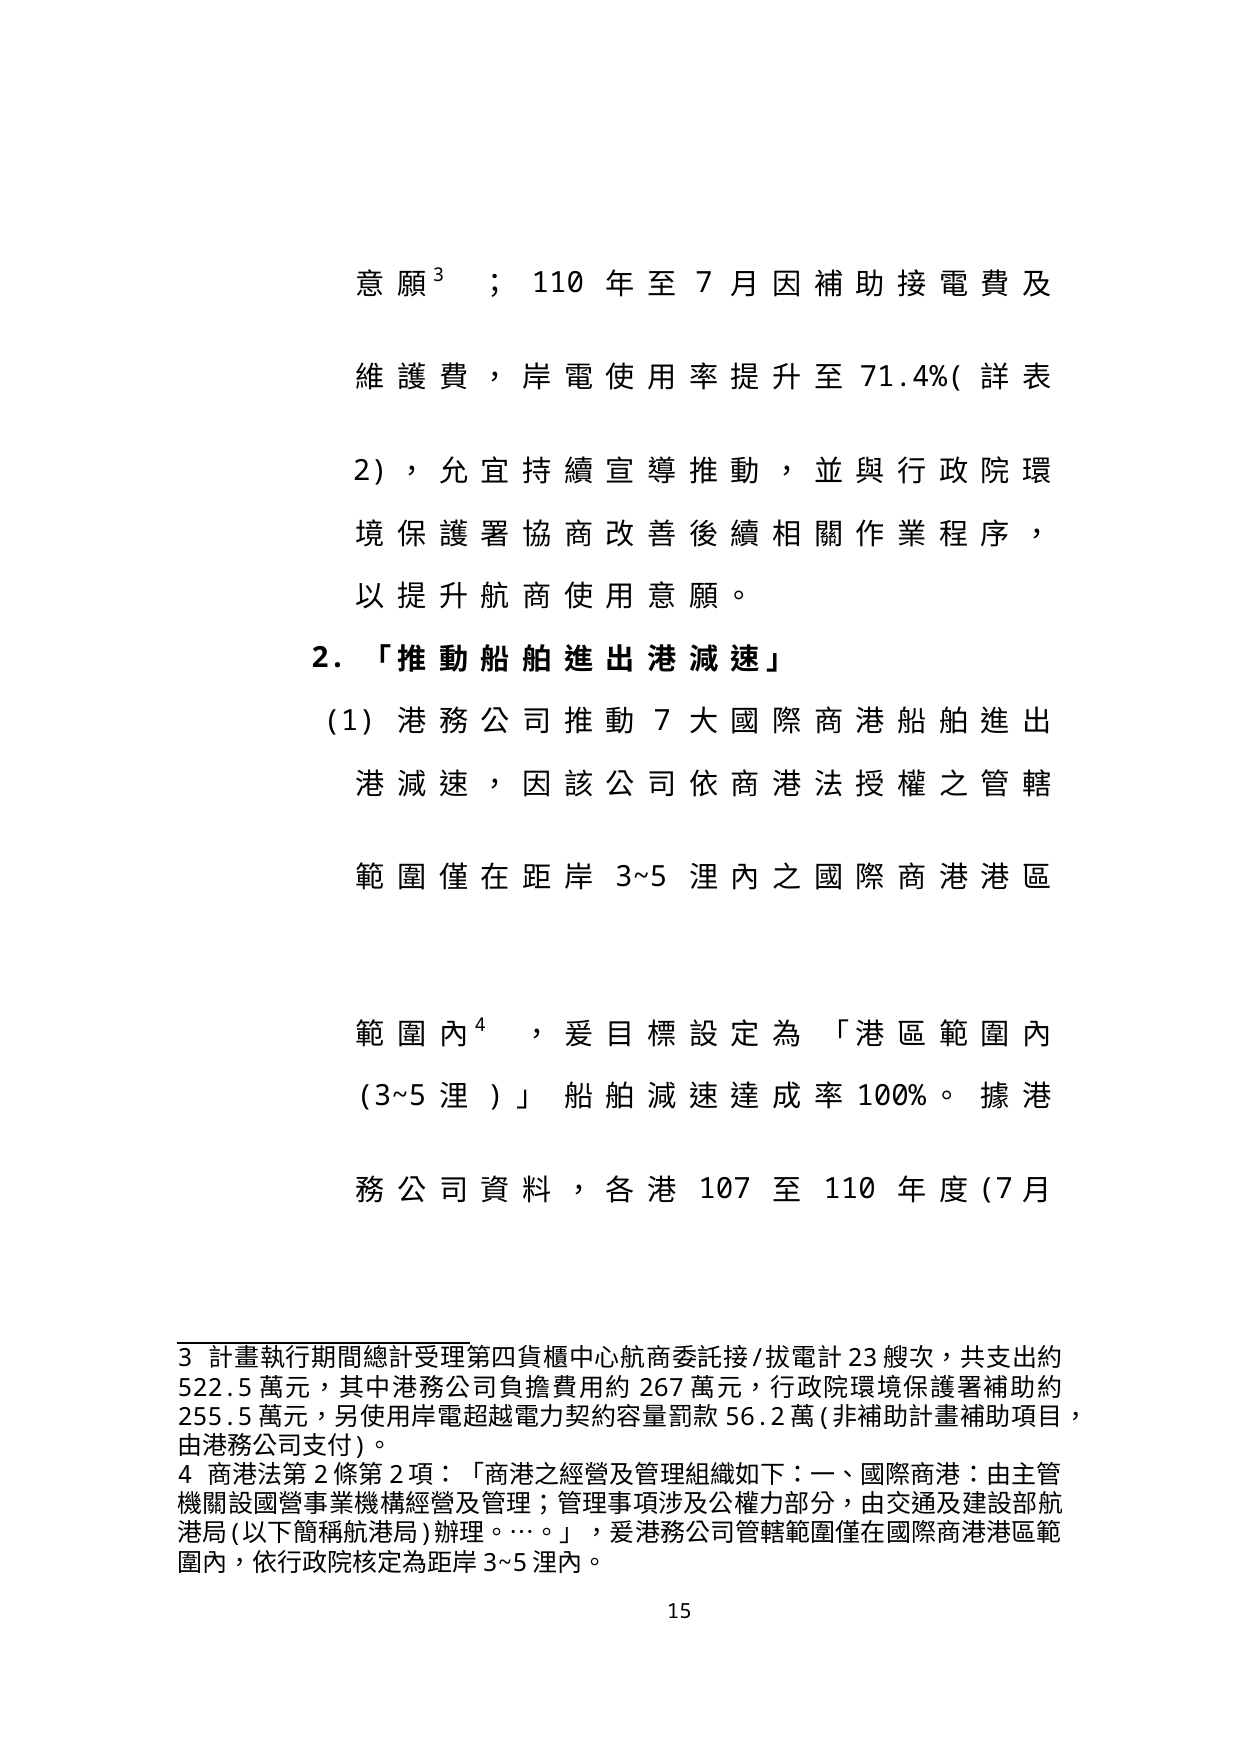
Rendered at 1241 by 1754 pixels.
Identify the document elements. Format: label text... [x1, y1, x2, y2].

text 2.「推動船舶進出港減速」 [271, 615, 1058, 677]
text 商港法第2條第2項：「商港之經營及管理組織如下：一、國際商港：由主管機關設國營事業機構經營及管理；管理事項涉及公權力部分，由交通及建設部航港局(以下簡稱航港局)辦理。…。」，爰港務公司管轄範圍僅在國際商港港區範圍內，依行政院核定為距岸3~5浬內。 [177, 1460, 1063, 1577]
text 計畫執行期間總計受理第四貨櫃中心航商委託接/拔電計23艘次，共支出約522.5萬元，其中港務公司負擔費用約267萬元，行政院環境保護署補助約255.5萬元，另使用岸電超越電力契約容量罰款56.2萬(非補助計畫補助項目，由港務公司支付)。 [177, 1343, 1063, 1460]
text (2)港務公司表示，船舶設置船上岸電設施、國際商港碼頭設置陸上岸電設施、或具備岸電設施之船舶泊靠設有高壓岸電碼頭而使用岸電，並非國際公約、我國法規或環保主管機關強制要求之措施。該公司與行政院環境保護署共同辦理「高雄港第四貨櫃中心岸電使用提升補助計畫」(自109年8月至110年7月止，為期1年)，無償協助航商岸電接電工作，以提升航商使用高壓岸電設施意願；110年至7月因補助接電費及維護費，岸電使用率提升至71.4%(詳表2)，允宜持續宣導推動，並與行政院環境保護署協商改善後續相關作業程序，以提升航商使用意願。 [301, 177, 1058, 615]
text (1)港務公司推動7大國際商港船舶進出港減速，因該公司依商港法授權之管轄範圍僅在距岸3~5浬內之國際商港港區範圍內，爰目標設定為「港區範圍內(3~5浬)」船舶減速達成率100%。據港務公司資料，各港107至110年度(7月 [301, 677, 1058, 1240]
